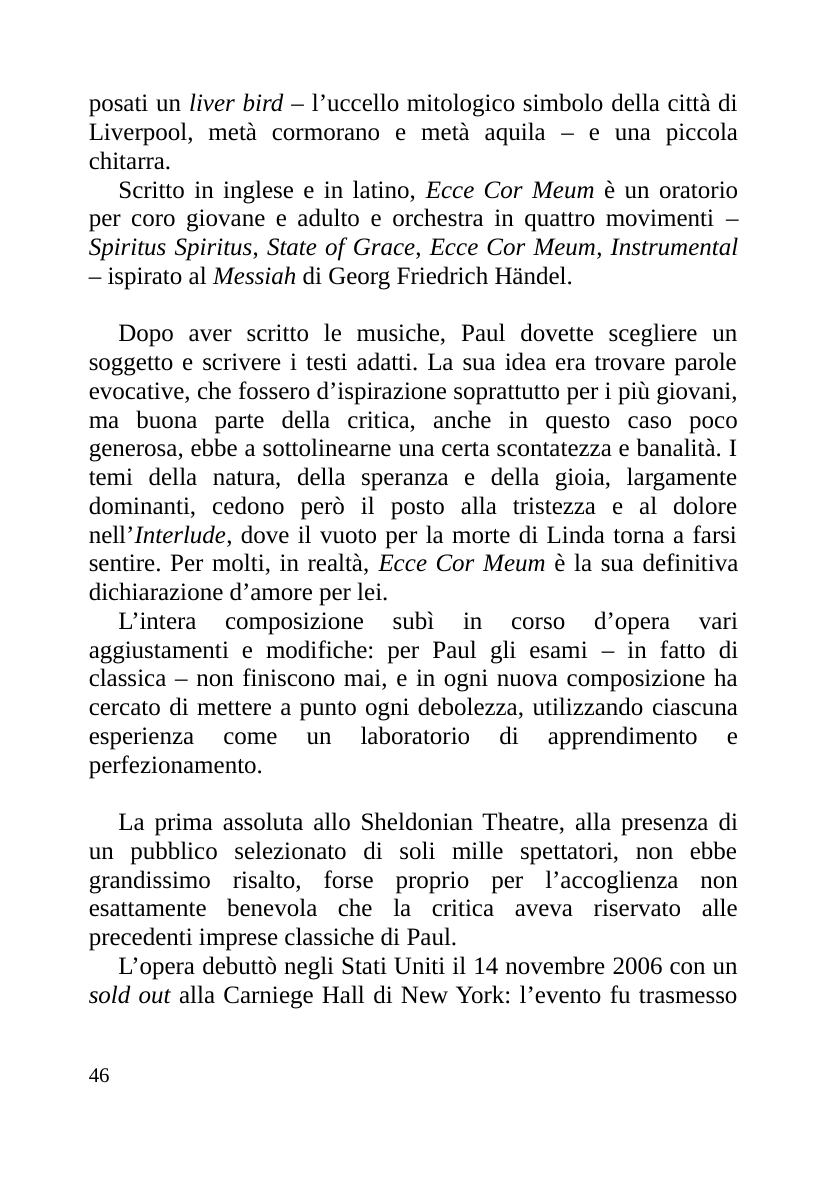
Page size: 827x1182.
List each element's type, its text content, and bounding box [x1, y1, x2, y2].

text posati un liver bird – l’uccello mitologico simbolo della città di Liverpool, metà cormorano e metà aquila – e una piccola chitarra. [88, 88, 738, 175]
text L’intera composizione subì in corso d’opera vari aggiustamenti e modifiche: per Paul gli esami – in fatto di classica – non finiscono mai, e in ogni nuova composizione ha cercato di mettere a punto ogni debolezza, utilizzando ciascuna esperienza come un laboratorio di apprendimento e perfezionamento. [88, 606, 738, 778]
text Scritto in inglese e in latino, Ecce Cor Meum è un oratorio per coro giovane e adulto e orchestra in quattro movimenti – Spiritus Spiritus, State of Grace, Ecce Cor Meum, Instrumental – ispirato al Messiah di Georg Friedrich Händel. [88, 175, 738, 290]
text Dopo aver scritto le musiche, Paul dovette scegliere un soggetto e scrivere i testi adatti. La sua idea era trovare parole evocative, che fossero d’ispirazione soprattutto per i più giovani, ma buona parte della critica, anche in questo caso poco generosa, ebbe a sottolinearne una certa scontatezza e banalità. I temi della natura, della speranza e della gioia, largamente dominanti, cedono però il posto alla tristezza e al dolore nell’Interlude, dove il vuoto per la morte di Linda torna a farsi sentire. Per molti, in realtà, Ecce Cor Meum è la sua definitiva dichiarazione d’amore per lei. [88, 318, 738, 606]
text La prima assoluta allo Sheldonian Theatre, alla presenza di un pubblico selezionato di soli mille spettatori, non ebbe grandissimo risalto, forse proprio per l’accoglienza non esattamente benevola che la critica aveva riservato alle precedenti imprese classiche di Paul. [88, 807, 738, 951]
text L’opera debuttò negli Stati Uniti il 14 novembre 2006 con un sold out alla Carniege Hall di New York: l’evento fu trasmesso [88, 951, 738, 1008]
